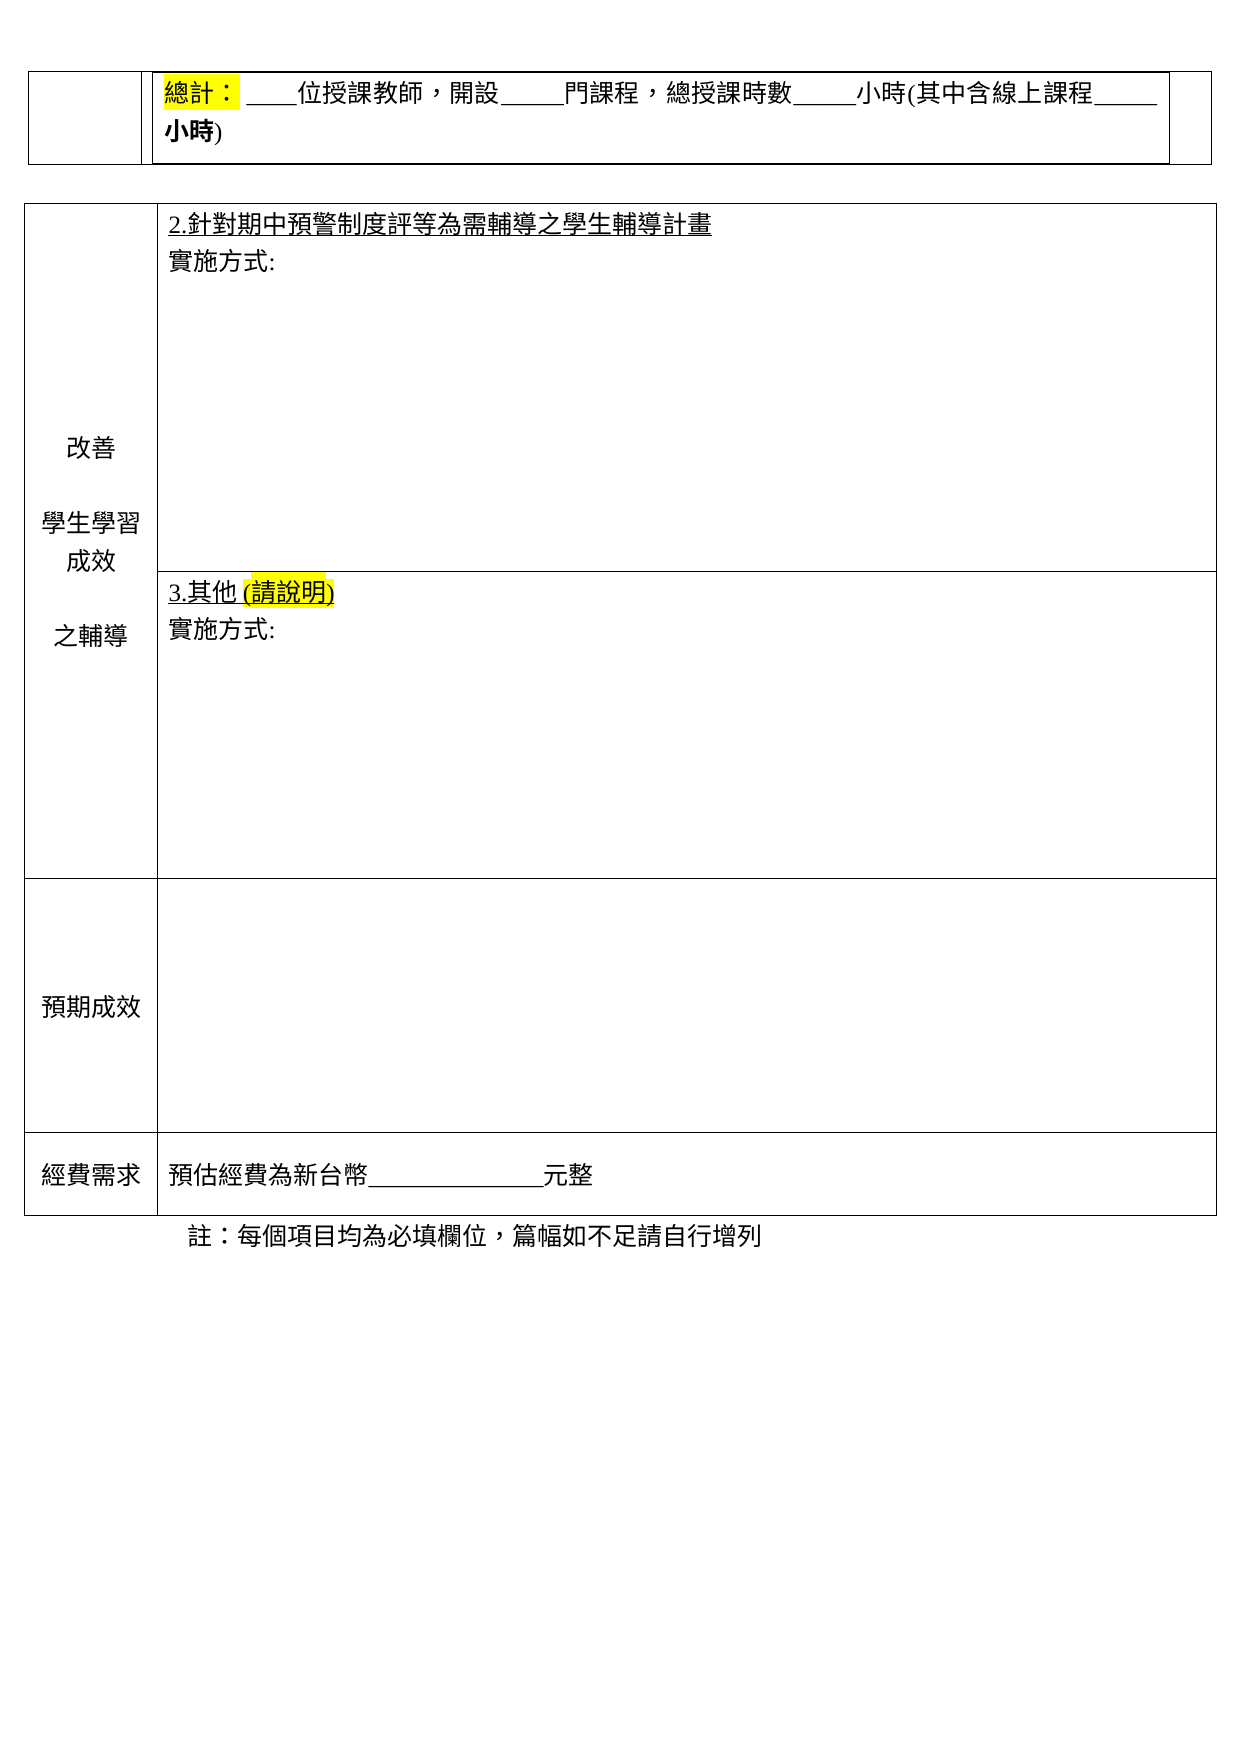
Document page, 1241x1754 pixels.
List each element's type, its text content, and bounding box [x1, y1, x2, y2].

table_header 改善 學生學習成效 之輔導 [25, 204, 157, 878]
table_header 2.針對期中預警制度評等為需輔導之學生輔導計畫 實施方式: [158, 204, 1216, 571]
table_cell 3.其他 (請說明) 實施方式: [158, 572, 1216, 878]
table_cell [1170, 72, 1211, 164]
table_cell 總計： ____位授課教師，開設_____門課程，總授課時數_____小時(其中含線上課程_____小時) [153, 73, 1169, 163]
table_cell 預期成效 [25, 879, 157, 1132]
text 註：每個項目均為必填欄位，篇幅如不足請自行增列 [187, 1216, 1053, 1253]
table_cell 經費需求 [25, 1133, 157, 1215]
table_cell [158, 879, 1216, 1132]
table_cell [29, 72, 141, 164]
table_cell 預估經費為新台幣______________元整 [158, 1133, 1216, 1215]
